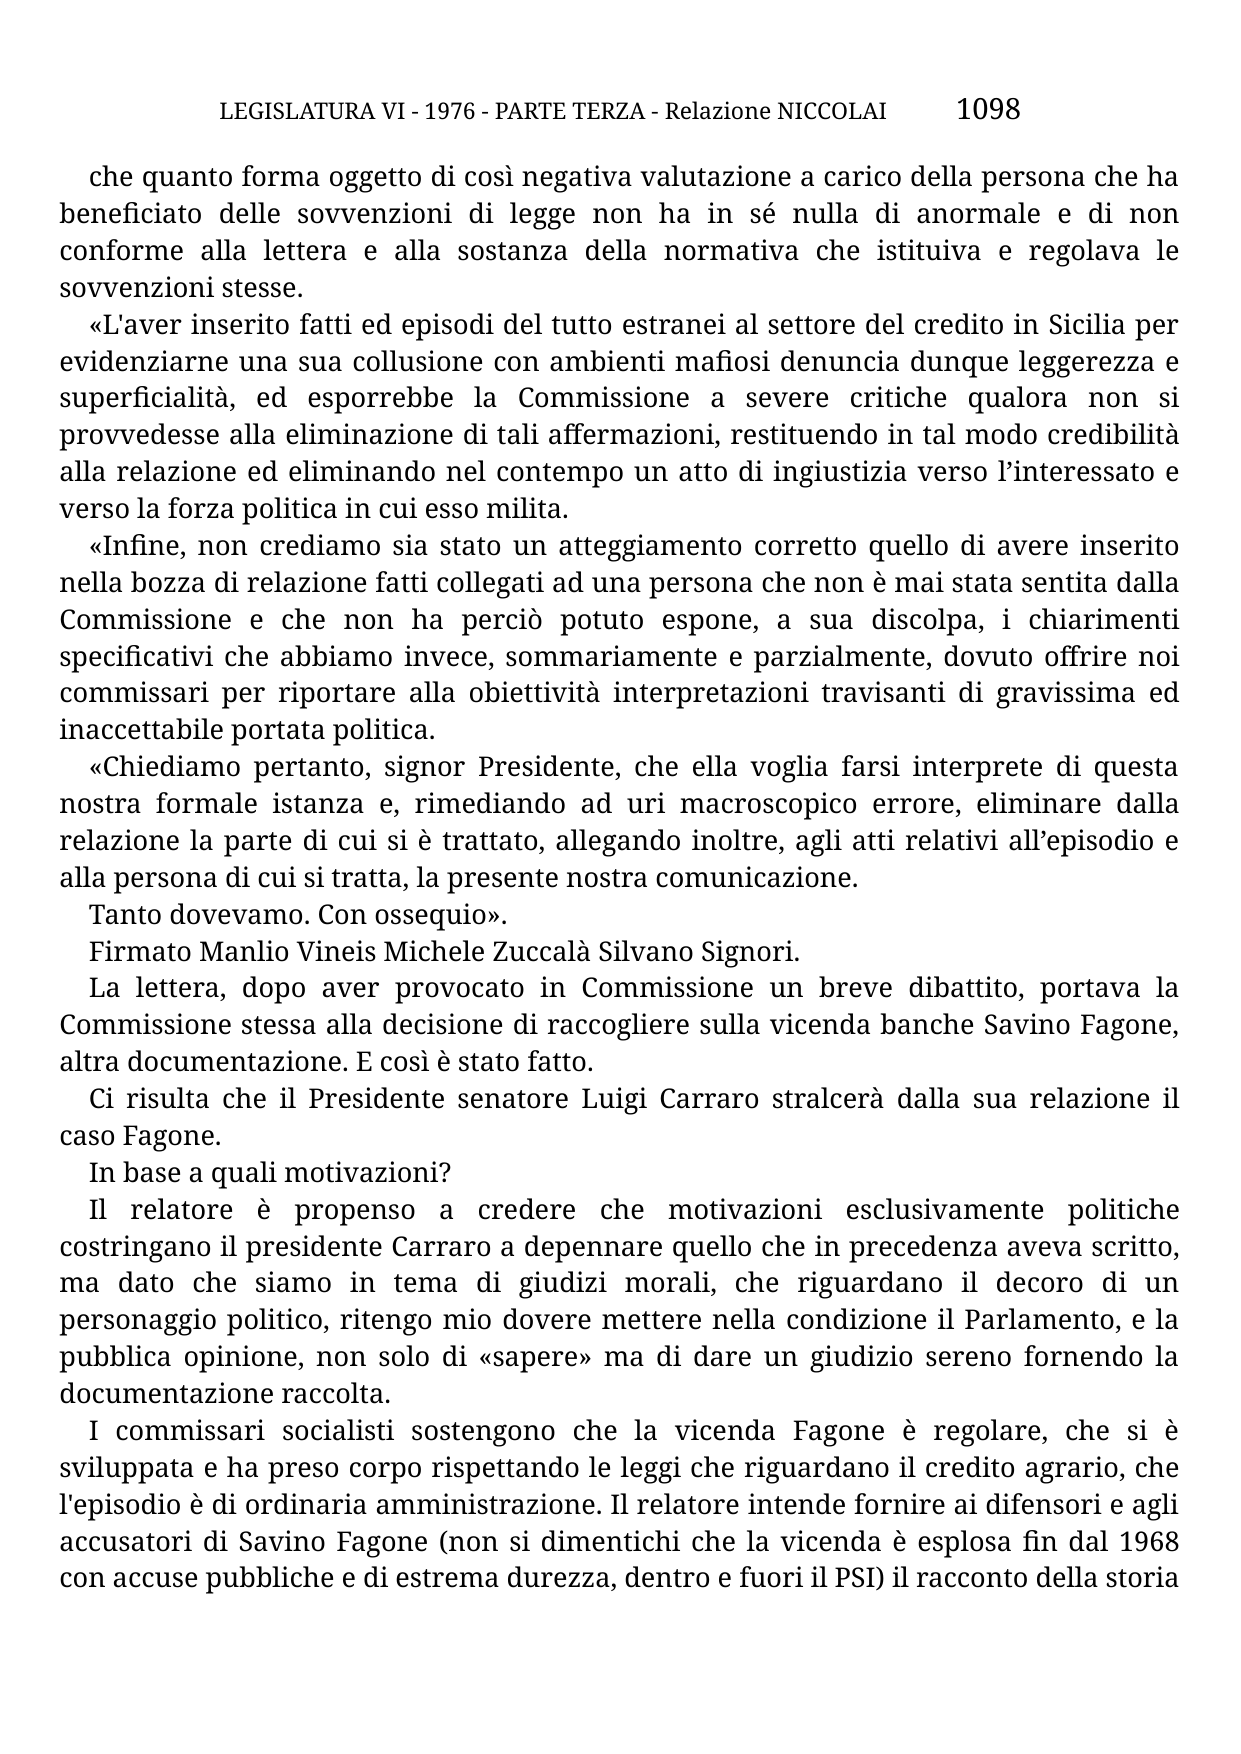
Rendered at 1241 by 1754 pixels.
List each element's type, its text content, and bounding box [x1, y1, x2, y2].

text che quanto forma oggetto di così negativa valutazione a carico della persona che ha beneficiato delle sovvenzioni di legge non ha in sé nulla di anormale e di non conforme alla lettera e alla sostanza della normativa che istituiva e regolava le sovvenzioni stesse. [59, 158, 1181, 305]
text I commissari socialisti sostengono che la vicenda Fagone è regolare, che si è sviluppata e ha preso corpo rispettando le leggi che riguardano il credito agrario, che l'episodio è di ordinaria amministrazione. Il relatore intende fornire ai difensori e agli accusatori di Savino Fagone (non si dimentichi che la vicenda è esplosa fin dal 1968 con accuse pubbliche e di estrema durezza, dentro e fuori il PSI) il racconto della storia [59, 1411, 1181, 1596]
text Tanto dovevamo. Con ossequio». [59, 895, 1181, 932]
text «Infine, non crediamo sia stato un atteggiamento corretto quello di avere inserito nella bozza di relazione fatti collegati ad una persona che non è mai stata sentita dalla Commissione e che non ha perciò potuto espone, a sua discolpa, i chiarimenti specificativi che abbiamo invece, sommariamente e parzialmente, dovuto offrire noi commissari per riportare alla obiettività interpretazioni travisanti di gravissima ed inaccettabile portata politica. [59, 526, 1181, 748]
text La lettera, dopo aver provocato in Commissione un breve dibattito, portava la Commissione stessa alla decisione di raccogliere sulla vicenda banche Savino Fagone, altra documentazione. E così è stato fatto. [59, 969, 1181, 1079]
text Il relatore è propenso a credere che motivazioni esclusivamente politiche costringano il presidente Carraro a depennare quello che in precedenza aveva scritto, ma dato che siamo in tema di giudizi morali, che riguardano il decoro di un personaggio politico, ritengo mio dovere mettere nella condizione il Parlamento, e la pubblica opinione, non solo di «sapere» ma di dare un giudizio sereno fornendo la documentazione raccolta. [59, 1190, 1181, 1411]
text Firmato Manlio Vineis Michele Zuccalà Silvano Signori. [59, 932, 1181, 969]
text In base a quali motivazioni? [59, 1153, 1181, 1190]
text «Chiediamo pertanto, signor Presidente, che ella voglia farsi interprete di questa nostra formale istanza e, rimediando ad uri macroscopico errore, eliminare dalla relazione la parte di cui si è trattato, allegando inoltre, agli atti relativi all’episodio e alla persona di cui si tratta, la presente nostra comunicazione. [59, 748, 1181, 895]
text «L'aver inserito fatti ed episodi del tutto estranei al settore del credito in Sicilia per evidenziarne una sua collusione con ambienti mafiosi denuncia dunque leggerezza e superficialità, ed esporrebbe la Commissione a severe critiche qualora non si provvedesse alla eliminazione di tali affermazioni, restituendo in tal modo credibilità alla relazione ed eliminando nel contempo un atto di ingiustizia verso l’interessato e verso la forza politica in cui esso milita. [59, 305, 1181, 526]
text Ci risulta che il Presidente senatore Luigi Carraro stralcerà dalla sua relazione il caso Fagone. [59, 1079, 1181, 1153]
